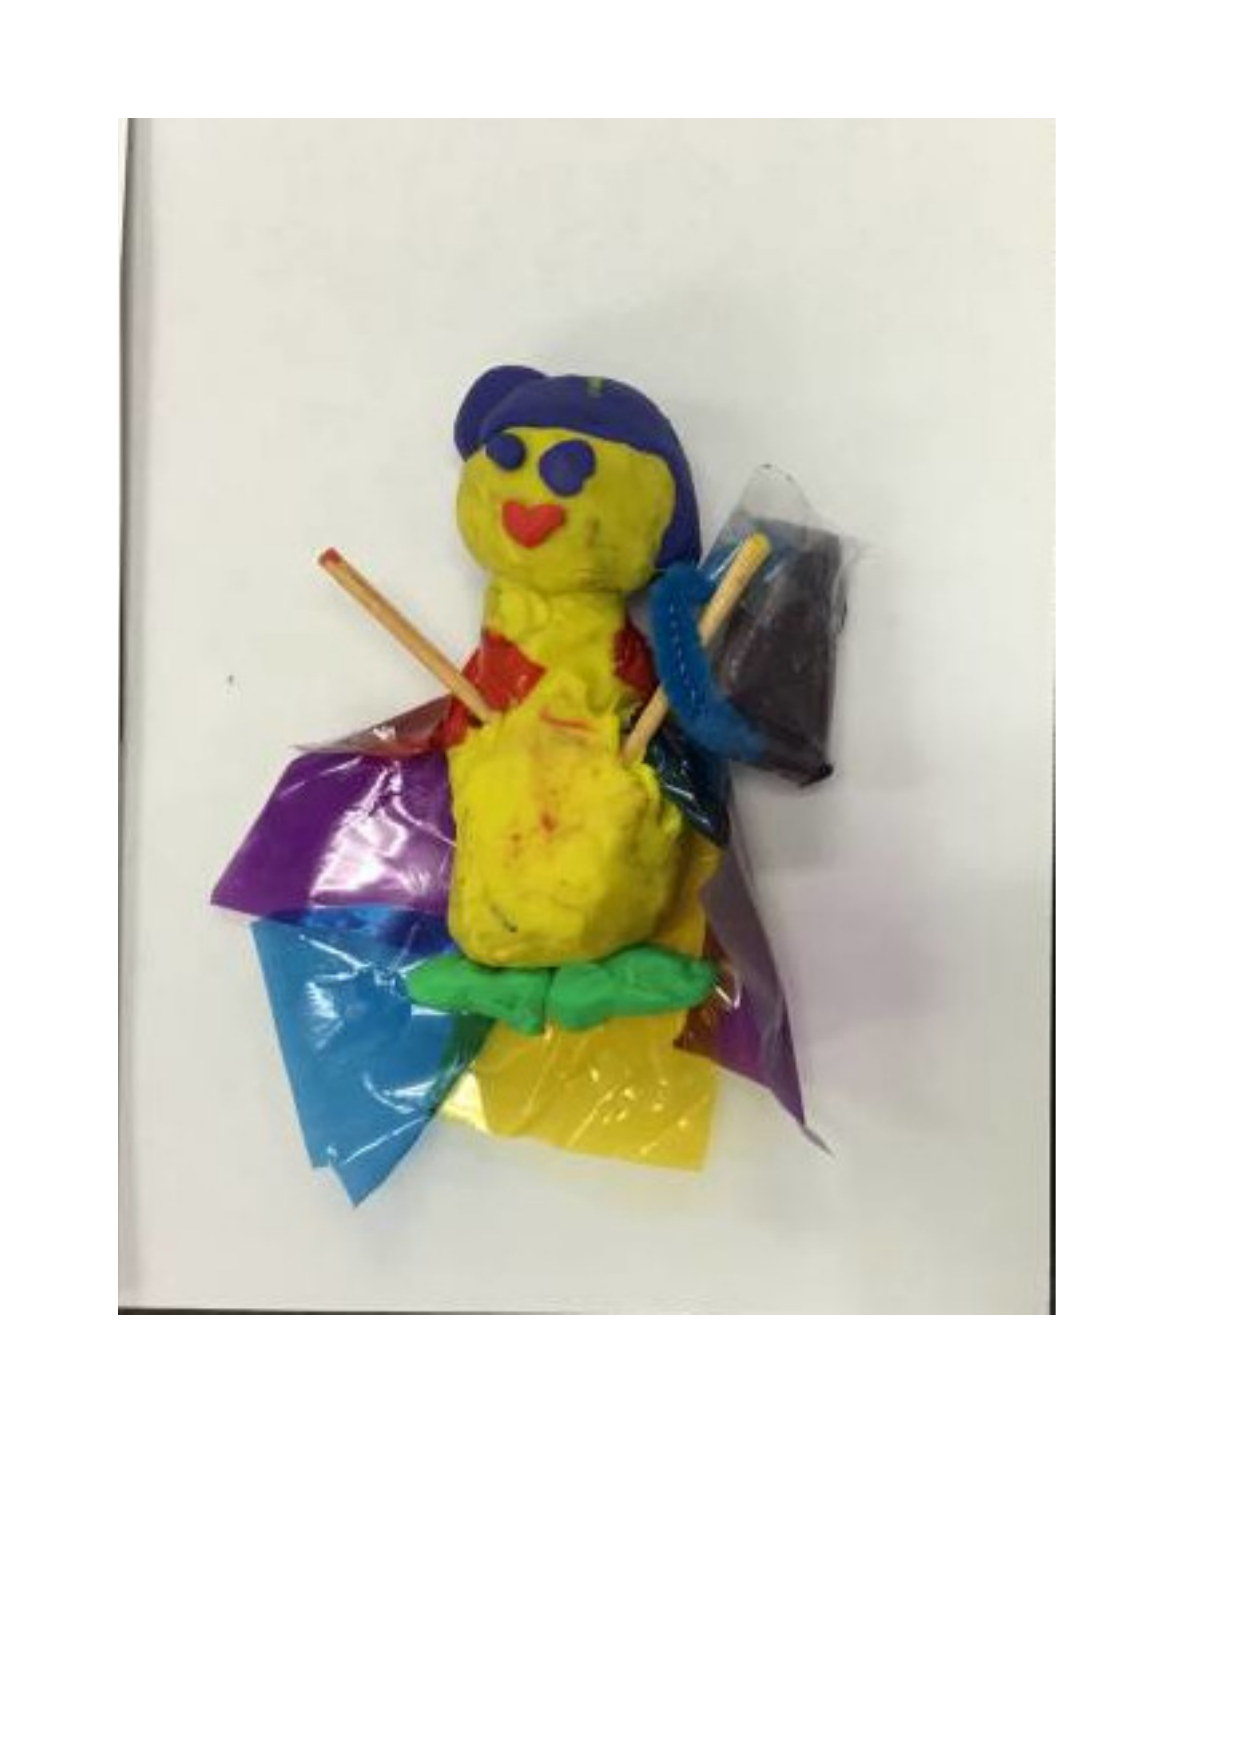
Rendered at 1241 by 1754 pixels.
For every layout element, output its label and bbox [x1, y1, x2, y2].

picture [118, 118, 1056, 1315]
